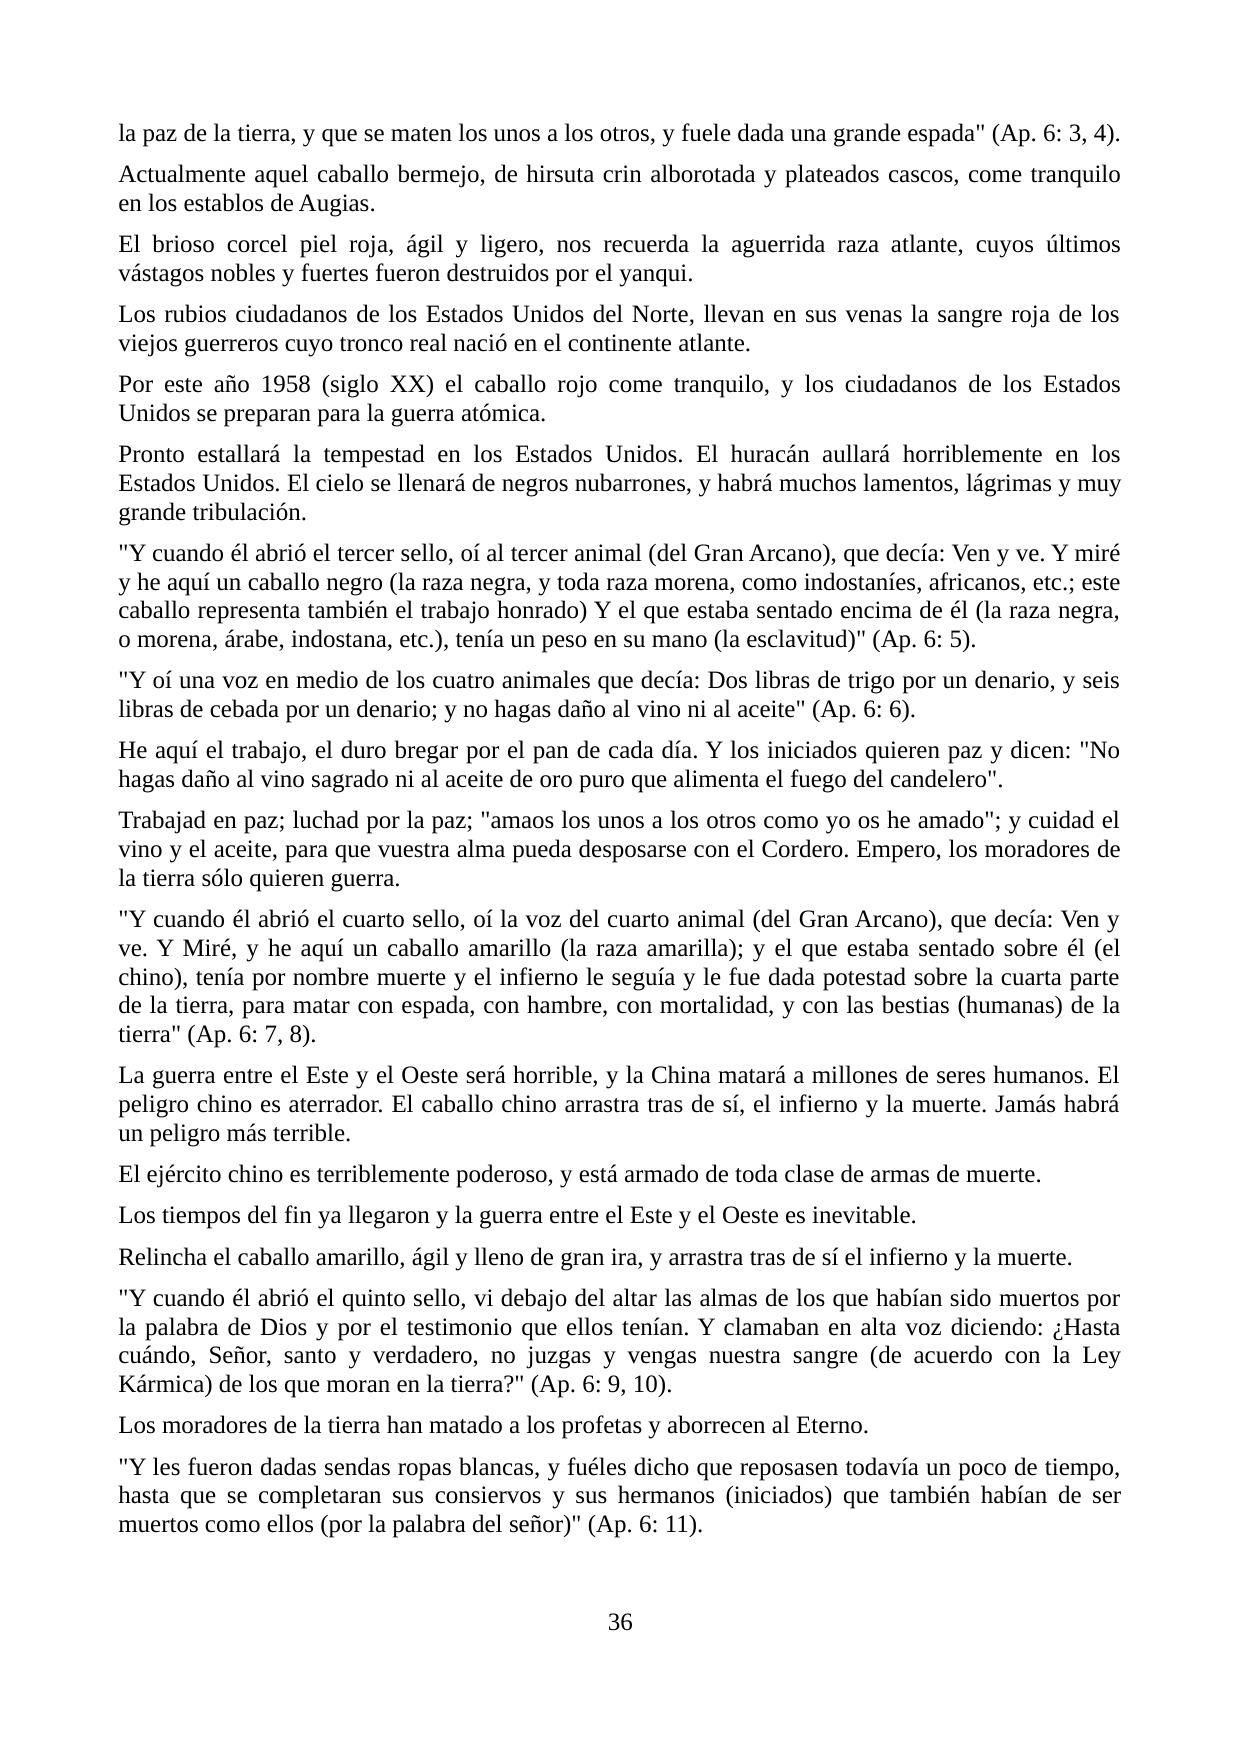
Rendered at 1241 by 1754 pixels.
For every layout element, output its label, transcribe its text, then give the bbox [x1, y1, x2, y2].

text El ejército chino es terriblemente poderoso, y está armado de toda clase de armas de muerte. [118, 1159, 1122, 1188]
text Relincha el caballo amarillo, ágil y lleno de gran ira, y arrastra tras de sí el infierno y la muerte. [118, 1242, 1122, 1271]
text He aquí el trabajo, el duro bregar por el pan de cada día. Y los iniciados quieren paz y dicen: "No hagas daño al vino sagrado ni al aceite de oro puro que alimenta el fuego del candelero". [118, 736, 1122, 793]
text Actualmente aquel caballo bermejo, de hirsuta crin alborotada y plateados cascos, come tranquilo en los establos de Augias. [118, 159, 1122, 217]
text la paz de la tierra, y que se maten los unos a los otros, y fuele dada una grande espada" (Ap. 6: 3, 4). [118, 118, 1122, 147]
text Los moradores de la tierra han matado a los profetas y aborrecen al Eterno. [118, 1411, 1122, 1439]
text Por este año 1958 (siglo XX) el caballo rojo come tranquilo, y los ciudadanos de los Estados Unidos se preparan para la guerra atómica. [118, 369, 1122, 427]
text "Y cuando él abrió el cuarto sello, oí la voz del cuarto animal (del Gran Arcano), que decía: Ven y ve. Y Miré, y he aquí un caballo amarillo (la raza amarilla); y el que estaba sentado sobre él (el chino), tenía por nombre muerte y el infierno le seguía y le fue dada potestad sobre la cuarta parte de la tierra, para matar con espada, con hambre, con mortalidad, y con las bestias (humanas) de la tierra" (Ap. 6: 7, 8). [118, 904, 1122, 1048]
text "Y les fueron dadas sendas ropas blancas, y fuéles dicho que reposasen todavía un poco de tiempo, hasta que se completaran sus consiervos y sus hermanos (iniciados) que también habían de ser muertos como ellos (por la palabra del señor)" (Ap. 6: 11). [118, 1452, 1122, 1538]
text La guerra entre el Este y el Oeste será horrible, y la China matará a millones de seres humanos. El peligro chino es aterrador. El caballo chino arrastra tras de sí, el infierno y la muerte. Jamás habrá un peligro más terrible. [118, 1061, 1122, 1147]
text "Y cuando él abrió el tercer sello, oí al tercer animal (del Gran Arcano), que decía: Ven y ve. Y miré y he aquí un caballo negro (la raza negra, y toda raza morena, como indostaníes, africanos, etc.; este caballo representa también el trabajo honrado) Y el que estaba sentado encima de él (la raza negra, o morena, árabe, indostana, etc.), tenía un peso en su mano (la esclavitud)" (Ap. 6: 5). [118, 538, 1122, 653]
text Trabajad en paz; luchad por la paz; "amaos los unos a los otros como yo os he amado"; y cuidad el vino y el aceite, para que vuestra alma pueda desposarse con el Cordero. Empero, los moradores de la tierra sólo quieren guerra. [118, 806, 1122, 892]
text El brioso corcel piel roja, ágil y ligero, nos recuerda la aguerrida raza atlante, cuyos últimos vástagos nobles y fuertes fueron destruidos por el yanqui. [118, 229, 1122, 287]
text Los rubios ciudadanos de los Estados Unidos del Norte, llevan en sus venas la sangre roja de los viejos guerreros cuyo tronco real nació en el continente atlante. [118, 299, 1122, 357]
text Los tiempos del fin ya llegaron y la guerra entre el Este y el Oeste es inevitable. [118, 1201, 1122, 1229]
text Pronto estallará la tempestad en los Estados Unidos. El huracán aullará horriblemente en los Estados Unidos. El cielo se llenará de negros nubarrones, y habrá muchos lamentos, lágrimas y muy grande tribulación. [118, 439, 1122, 526]
text "Y oí una voz en medio de los cuatro animales que decía: Dos libras de trigo por un denario, y seis libras de cebada por un denario; y no hagas daño al vino ni al aceite" (Ap. 6: 6). [118, 666, 1122, 723]
text "Y cuando él abrió el quinto sello, vi debajo del altar las almas de los que habían sido muertos por la palabra de Dios y por el testimonio que ellos tenían. Y clamaban en alta voz diciendo: ¿Hasta cuándo, Señor, santo y verdadero, no juzgas y vengas nuestra sangre (de acuerdo con la Ley Kármica) de los que moran en la tierra?" (Ap. 6: 9, 10). [118, 1283, 1122, 1398]
